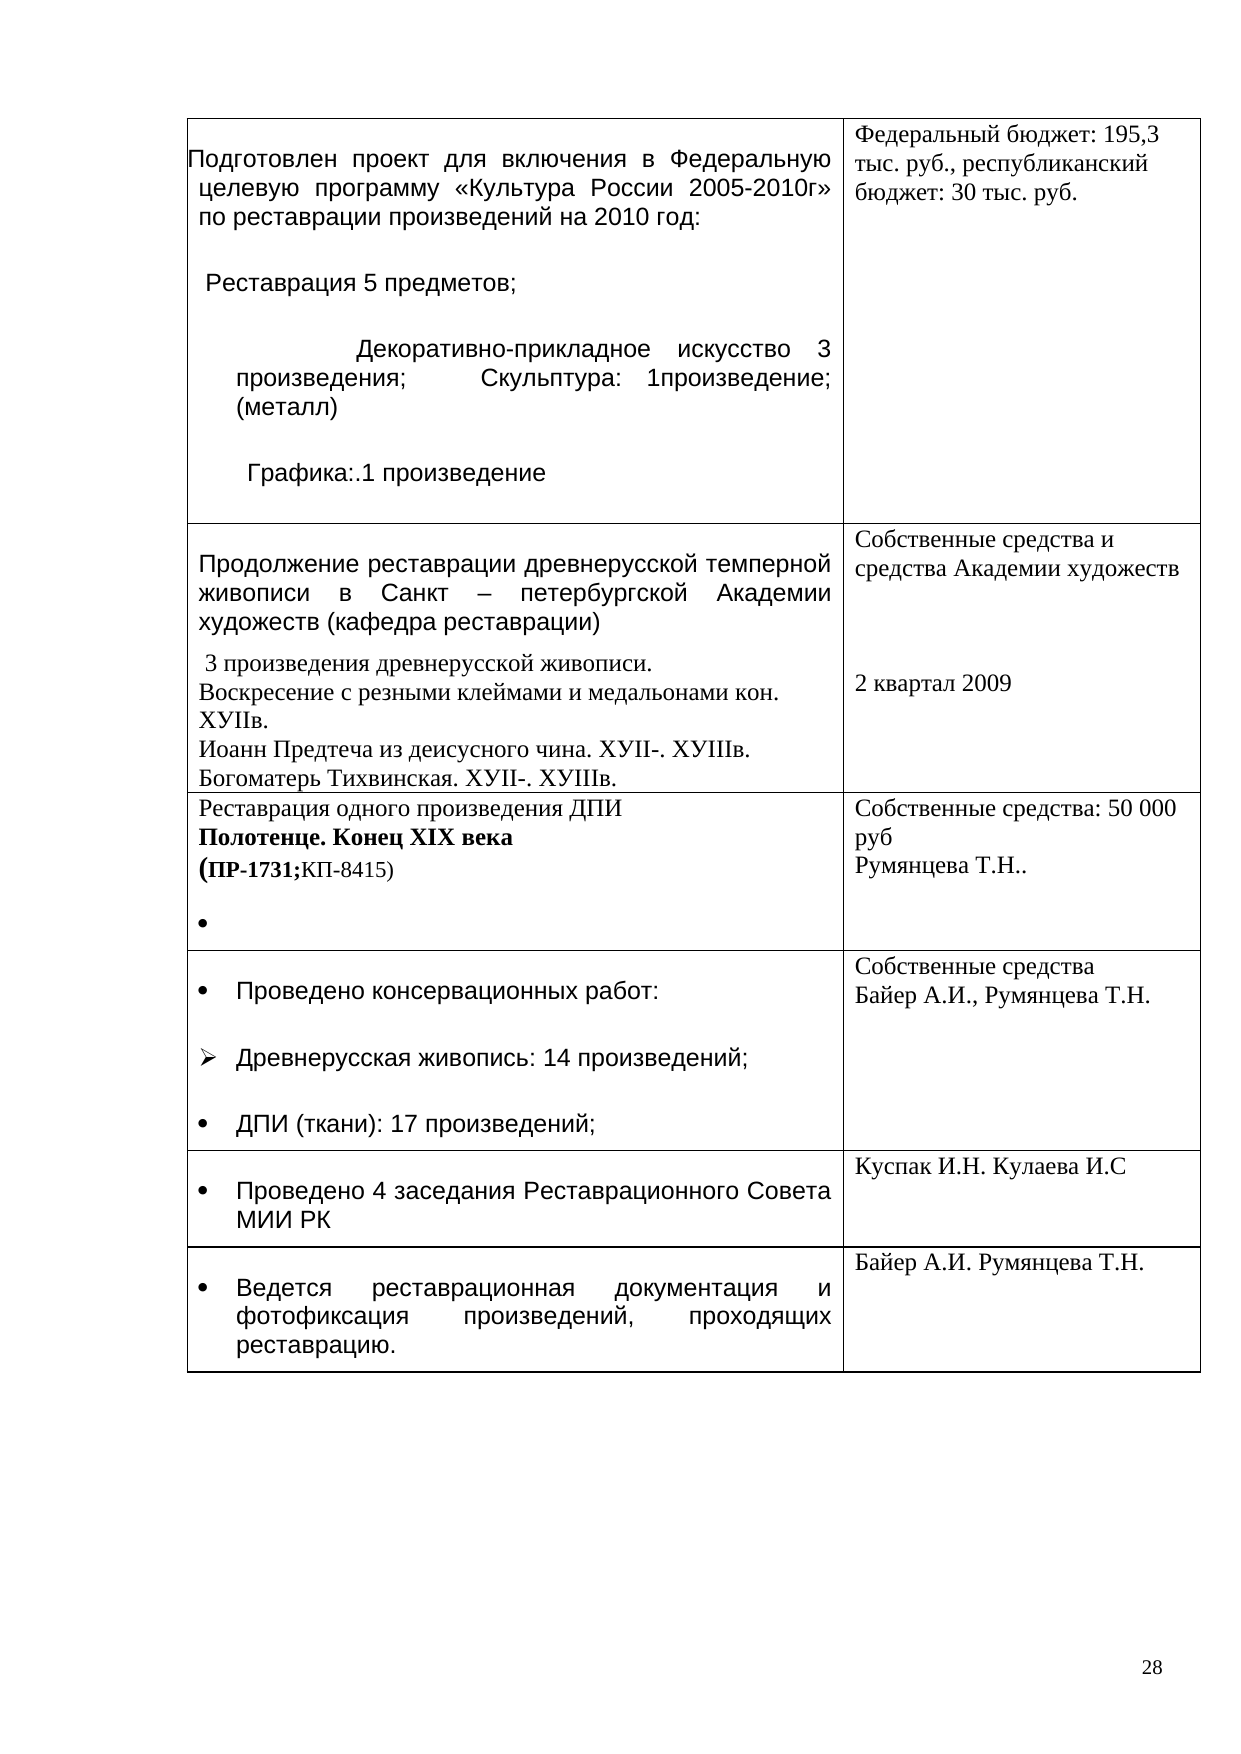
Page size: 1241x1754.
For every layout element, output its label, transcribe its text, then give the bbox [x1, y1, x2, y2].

table_cell Ведется реставрационная документация и фотофиксация произведений, проходящих реставрацию. [188, 1248, 843, 1371]
table_cell Собственные средства и средства Академии художеств 2 квартал 2009 [844, 524, 1200, 792]
table_cell Продолжение реставрации древнерусской темперной живописи в Санкт – петербургской Академии художеств (кафедра реставрации) 3 произведения древнерусской живописи. Воскресение с резными клеймами и медальонами кон. ХУIIв. Иоанн Предтеча из деисусного чина. ХУII-. ХУIIIв. Богоматерь Тихвинская. ХУII-. ХУIIIв. [188, 524, 843, 792]
table_cell Собственные средства: 50 000 руб Румянцева Т.Н.. [844, 793, 1200, 950]
table_cell Собственные средства Байер А.И., Румянцева Т.Н. [844, 951, 1200, 1150]
table_header Подготовлен проект для включения в Федеральную целевую программу «Культура России 2005-2010г» по реставрации произведений на 2010 год: Реставрация 5 предметов; Декоративно-прикладное искусство 3 произведения; Скульптура: 1произведение;(металл) Графика:.1 произведение [188, 119, 843, 523]
table_header Федеральный бюджет: 195,3 тыс. руб., республиканский бюджет: 30 тыс. руб. [844, 119, 1200, 523]
table_cell Реставрация одного произведения ДПИ Полотенце. Конец XIX века (ПР-1731;КП-8415) [188, 793, 843, 950]
table_cell Байер А.И. Румянцева Т.Н. [844, 1248, 1200, 1371]
table_cell Проведено 4 заседания Реставрационного Совета МИИ РК [188, 1151, 843, 1246]
table_cell Проведено консервационных работ: Древнерусская живопись: 14 произведений; ДПИ (ткани): 17 произведений; [188, 951, 843, 1150]
table_cell Куспак И.Н. Кулаева И.С [844, 1151, 1200, 1246]
